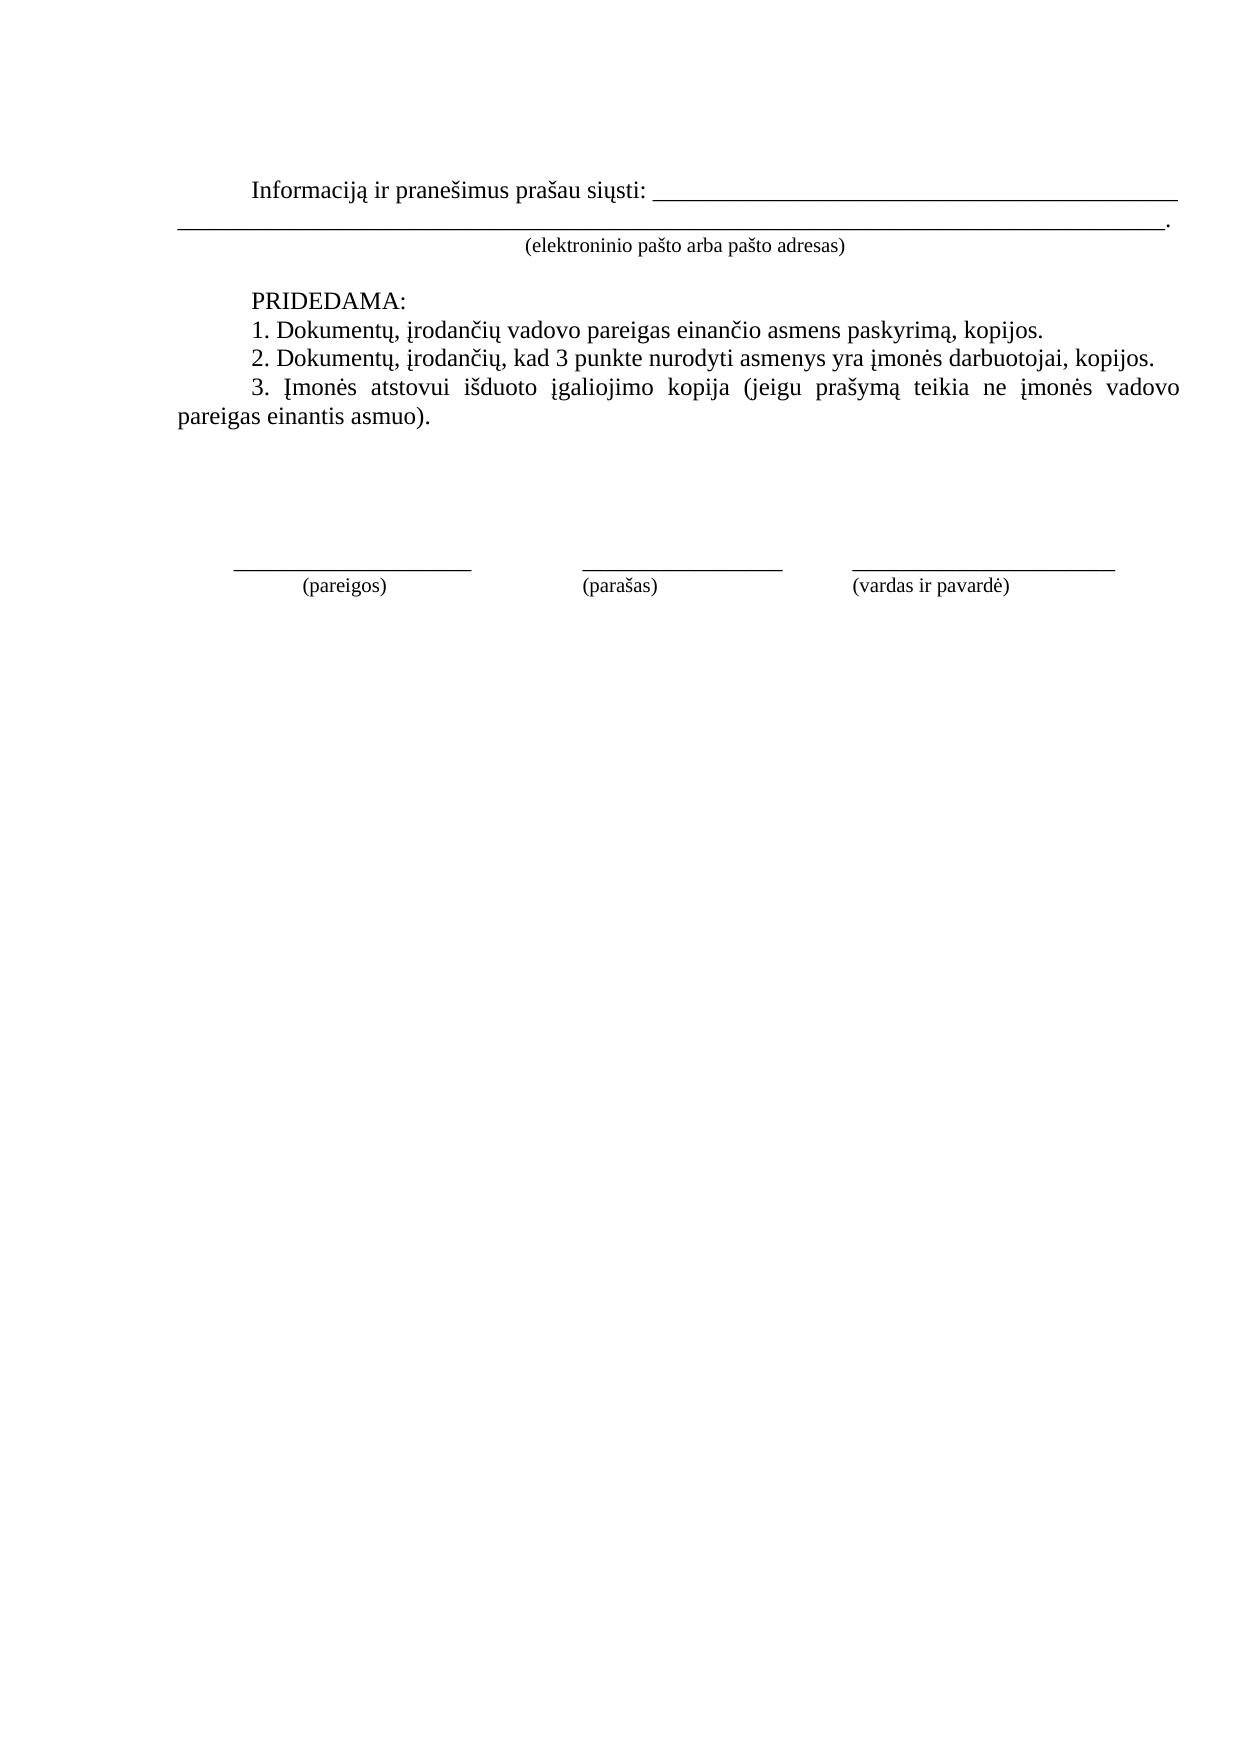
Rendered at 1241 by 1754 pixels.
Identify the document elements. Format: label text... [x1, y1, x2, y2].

text 1. Dokumentų, įrodančių vadovo pareigas einančio asmens paskyrimą, kopijos. [177, 315, 1181, 343]
text ___________________ ________________ _____________________ [177, 545, 1190, 573]
text PRIDEDAMA: [177, 286, 1181, 315]
text 3. Įmonės atstovui išduoto įgaliojimo kopija (jeigu prašymą teikia ne įmonės vadovo pareigas einantis asmuo). [177, 372, 1181, 430]
text (elektroninio pašto arba pašto adresas) [177, 233, 1190, 257]
text (pareigos) (parašas) (vardas ir pavardė) [177, 573, 1190, 597]
text 2. Dokumentų, įrodančių, kad 3 punkte nurodyti asmenys yra įmonės darbuotojai, kopijos. [177, 343, 1181, 372]
text Informaciją ir pranešimus prašau siųsti: __________________________________________ [177, 176, 1189, 204]
text _______________________________________________________________________________. [177, 204, 1190, 233]
